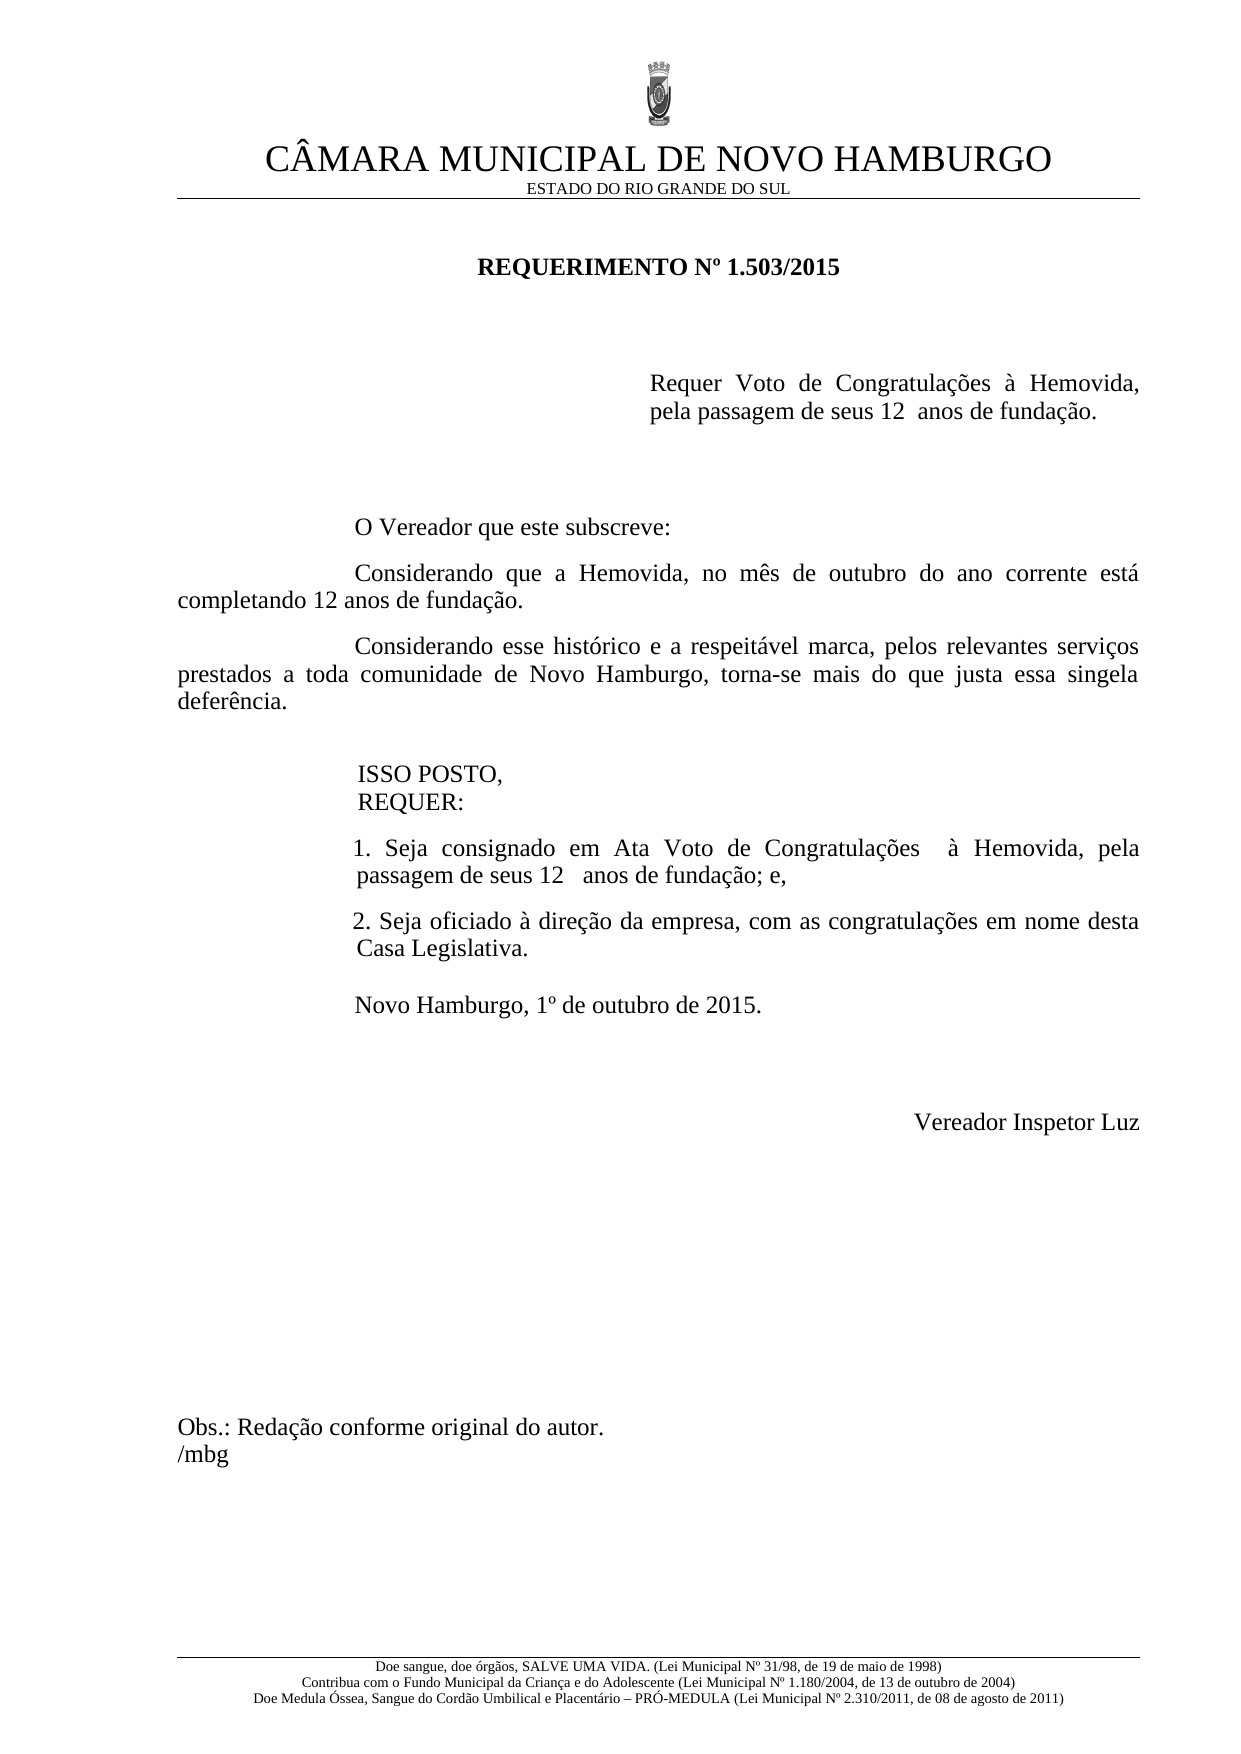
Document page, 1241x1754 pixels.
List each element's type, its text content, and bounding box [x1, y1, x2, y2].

text 1. Seja consignado em Ata Voto de Congratulações à Hemovida, pela passagem de seus 12 anos de fundação; e, [352, 834, 1140, 889]
title REQUERIMENTO Nº 1.503/2015 [177, 253, 1140, 281]
text O Vereador que este subscreve: [177, 513, 1140, 541]
text Obs.: Redação conforme original do autor. [177, 1413, 1140, 1440]
text 2. Seja oficiado à direção da empresa, com as congratulações em nome desta Casa Legislativa. [352, 907, 1140, 962]
text Considerando que a Hemovida, no mês de outubro do ano corrente está completando 12 anos de fundação. [177, 559, 1140, 614]
text Novo Hamburgo, 1º de outubro de 2015. [177, 992, 1140, 1019]
text ISSO POSTO, [357, 761, 1140, 788]
text Considerando esse histórico e a respeitável marca, pelos relevantes serviços prestados a toda comunidade de Novo Hamburgo, torna-se mais do que justa essa singela deferência. [177, 632, 1140, 715]
text REQUER: [357, 788, 1140, 816]
text Vereador Inspetor Luz [177, 1108, 1140, 1136]
text Requer Voto de Congratulações à Hemovida, pela passagem de seus 12 anos de fundação. [649, 369, 1140, 425]
text /mbg [177, 1440, 1140, 1468]
